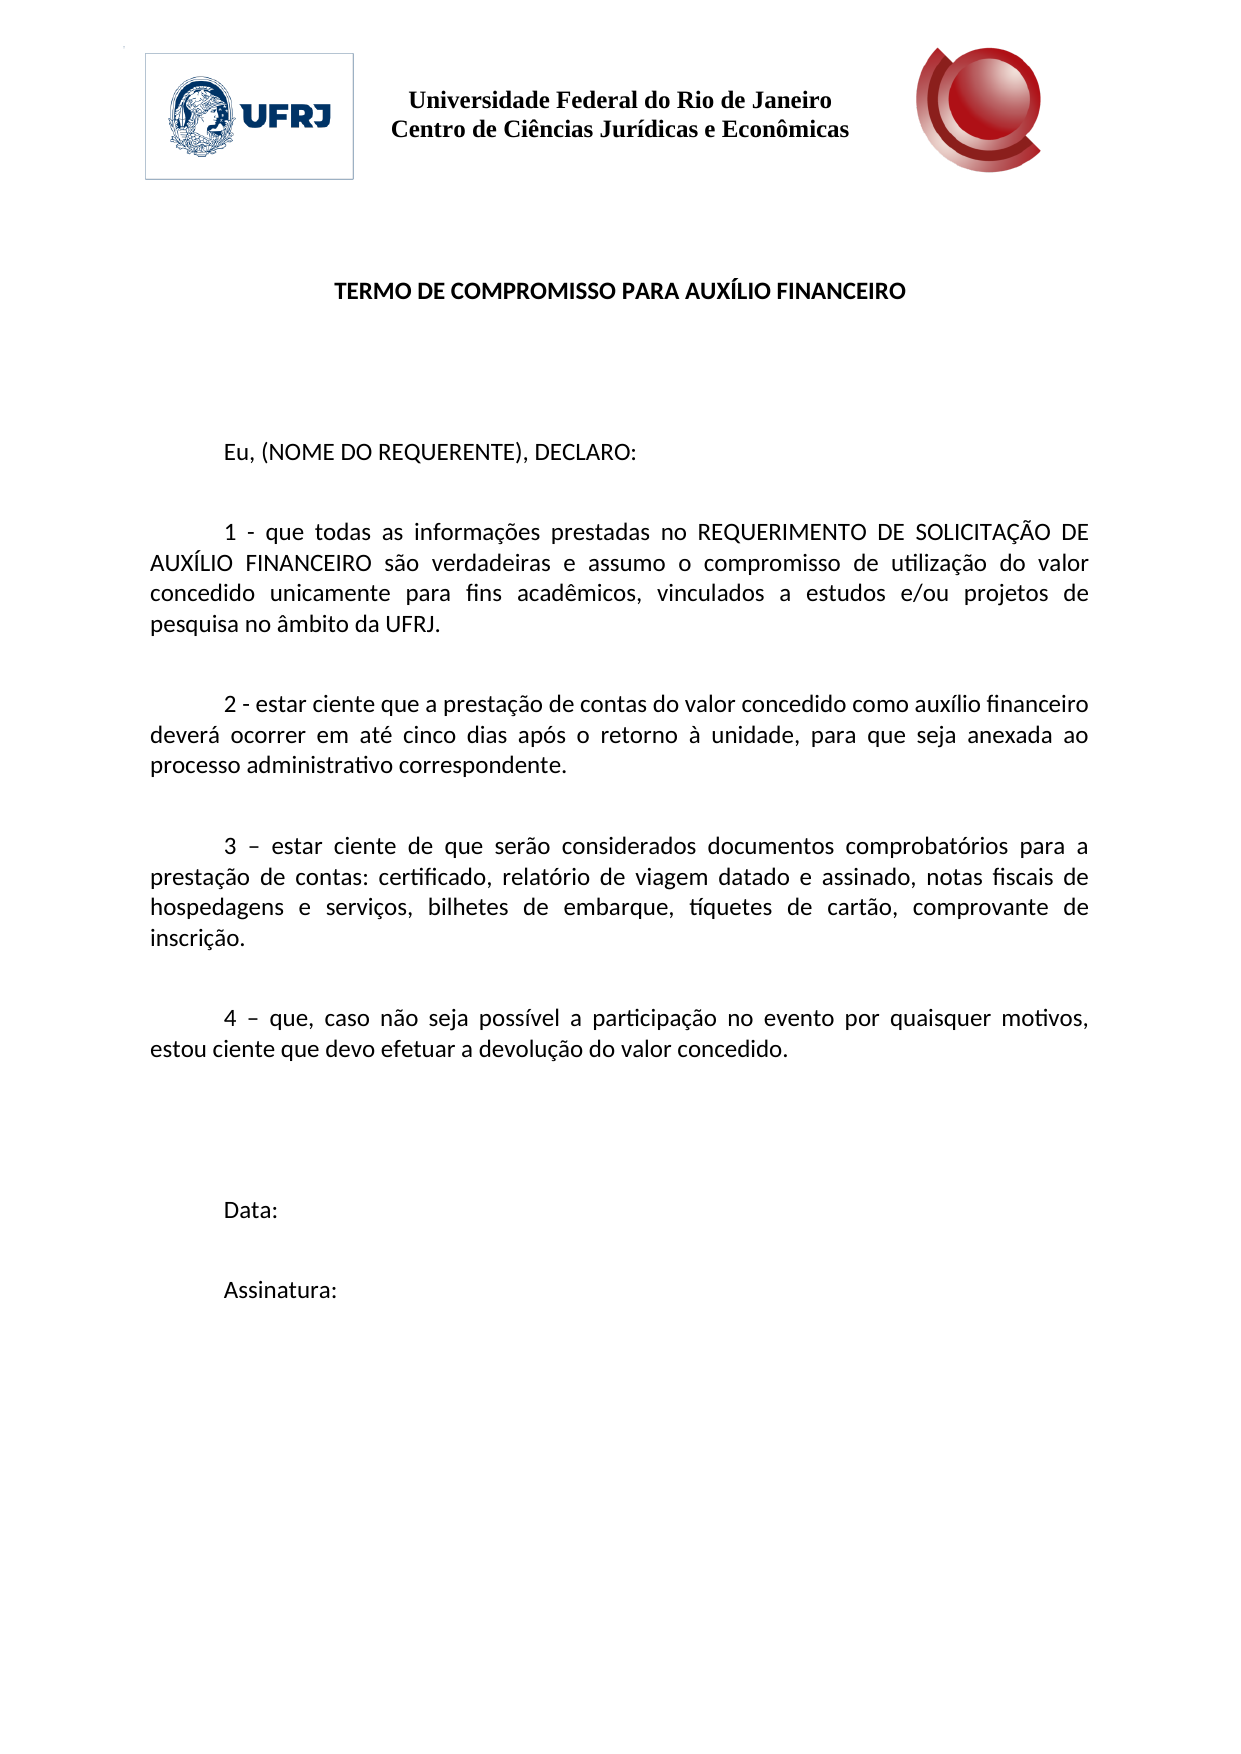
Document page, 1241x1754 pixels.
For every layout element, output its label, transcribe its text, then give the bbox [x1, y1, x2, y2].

picture [911, 22, 1067, 177]
text TERMO DE COMPROMISSO PARA AUXÍLIO FINANCEIRO [150, 275, 1090, 305]
text 4 – que, caso não seja possível a participação no evento por quaisquer motivos, estou ciente que devo efetuar a devolução do valor concedido. [150, 1002, 1090, 1063]
text Data: [150, 1194, 1090, 1224]
text 2 - estar ciente que a prestação de contas do valor concedido como auxílio financeiro deverá ocorrer em até cinco dias após o retorno à unidade, para que seja anexada ao processo administrativo correspondente. [150, 688, 1090, 780]
text Assinatura: [150, 1274, 1090, 1305]
text 3 – estar ciente de que serão considerados documentos comprobatórios para a prestação de contas: certificado, relatório de viagem datado e assinado, notas fiscais de hospedagens e serviços, bilhetes de embarque, tíquetes de cartão, comprovante de inscrição. [150, 830, 1090, 952]
picture [143, 51, 355, 181]
text Eu, (NOME DO REQUERENTE), DECLARO: [150, 436, 1090, 466]
text 1 - que todas as informações prestadas no REQUERIMENTO DE SOLICITAÇÃO DE AUXÍLIO FINANCEIRO são verdadeiras e assumo o compromisso de utilização do valor concedido unicamente para fins acadêmicos, vinculados a estudos e/ou projetos de pesquisa no âmbito da UFRJ. [150, 516, 1090, 638]
